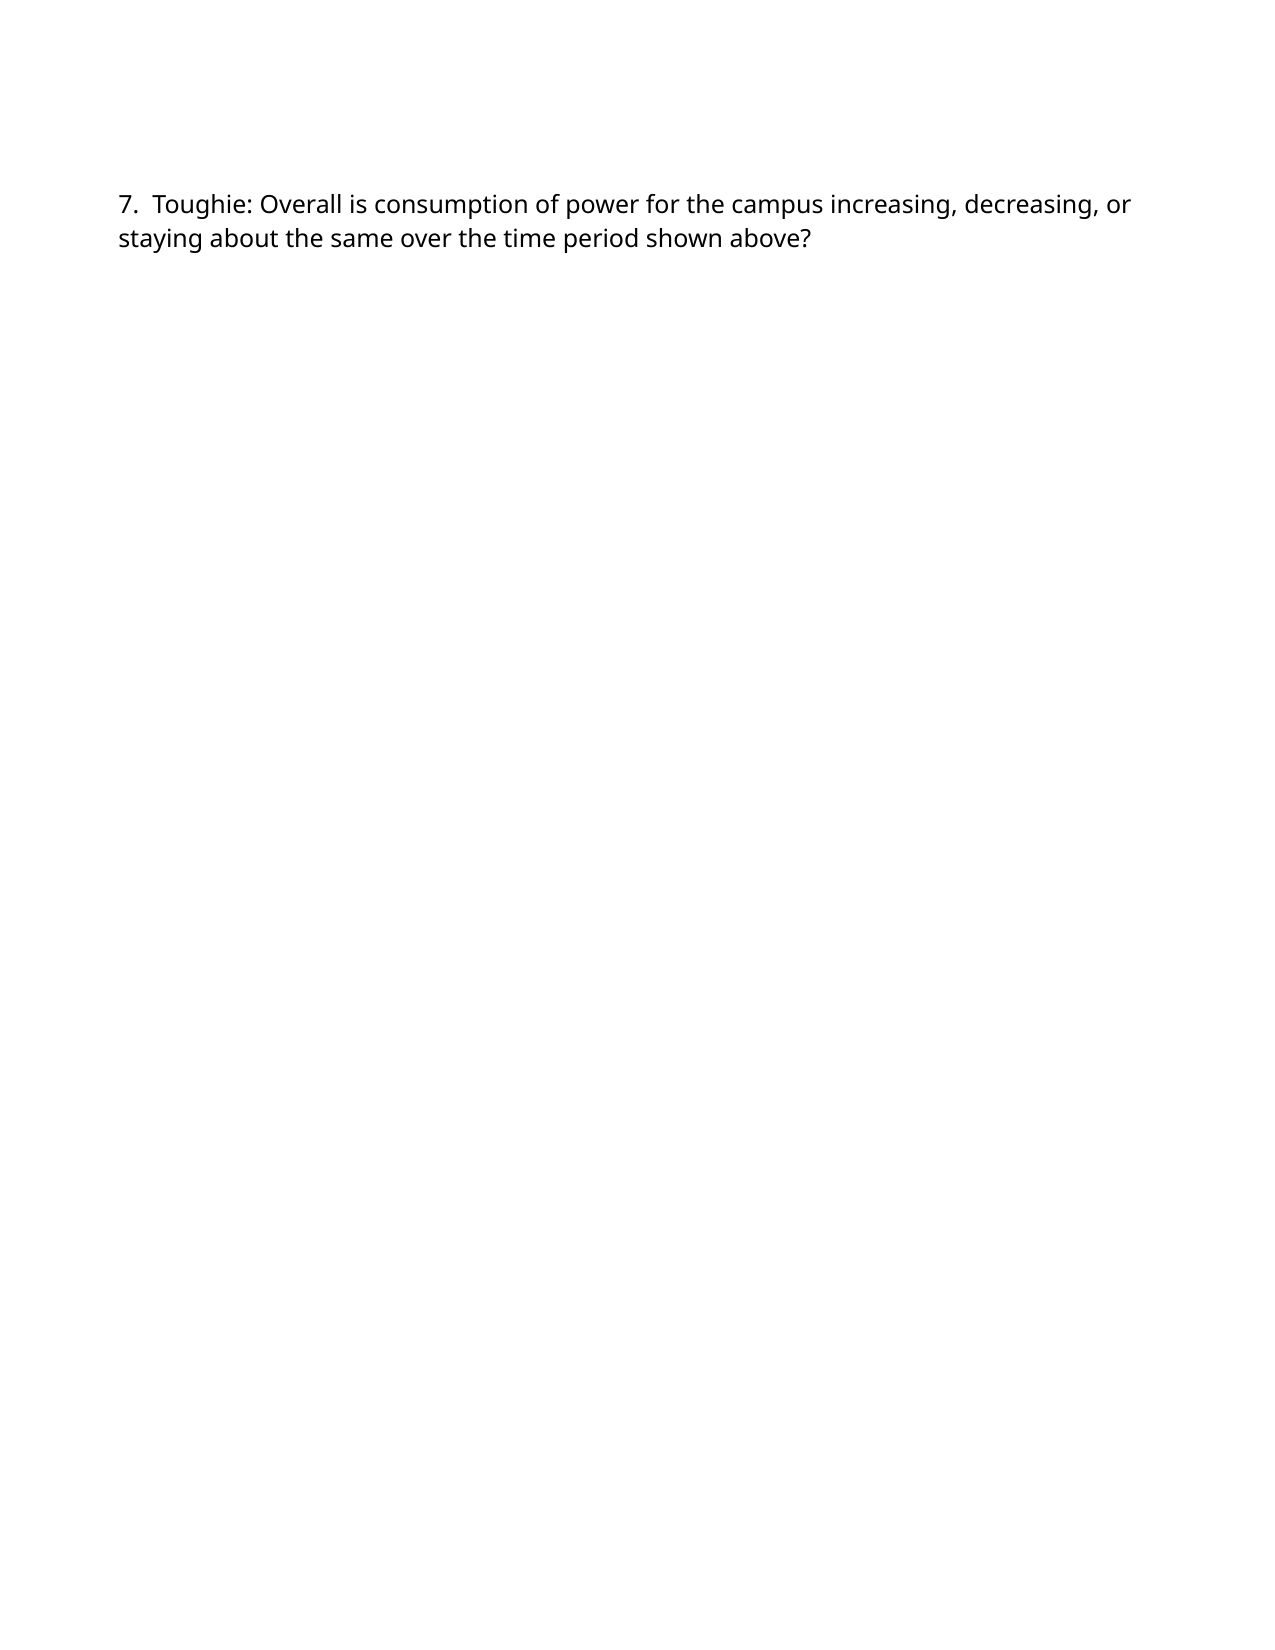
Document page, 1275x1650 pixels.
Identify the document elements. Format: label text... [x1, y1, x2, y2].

text 7. Toughie: Overall is consumption of power for the campus increasing, decreasing, or staying about the same over the time period shown above? [118, 186, 1157, 254]
